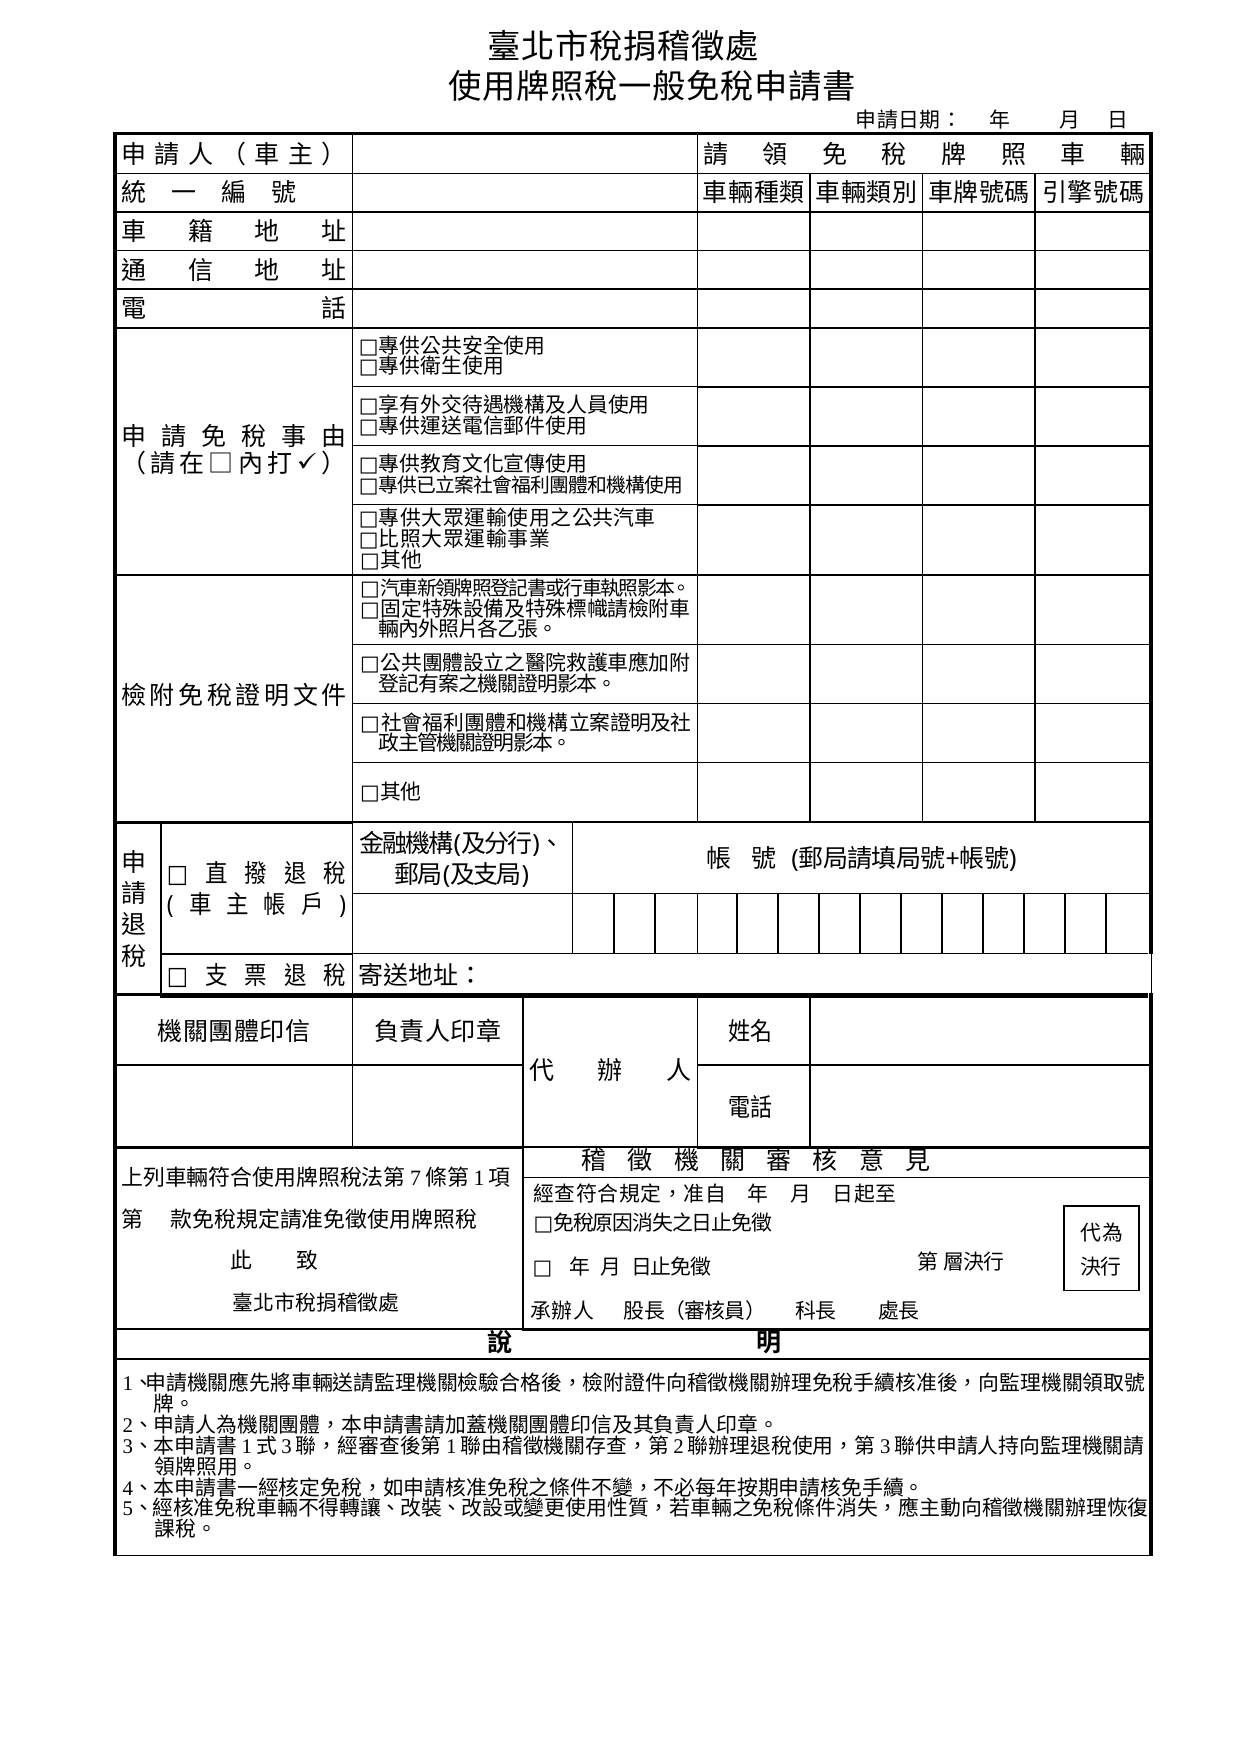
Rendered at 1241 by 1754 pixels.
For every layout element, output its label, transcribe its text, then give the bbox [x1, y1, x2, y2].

table_cell [698, 329, 809, 386]
table_cell [811, 251, 922, 288]
table_cell [923, 329, 1034, 386]
table_cell [656, 894, 697, 953]
table_cell [573, 894, 613, 953]
text 臺北市稅捐稽徵處 [118, 30, 1128, 66]
table_cell [1025, 894, 1064, 953]
table_cell [923, 763, 1034, 821]
table_cell □社會福利團體和機構立案證明及社政主管機關證明影本。 [353, 704, 697, 762]
table_cell [943, 894, 982, 953]
table_cell [811, 576, 922, 644]
table_cell [811, 704, 922, 762]
table_cell □專供大眾運輸使用之公共汽車 □比照大眾運輸事業 □其他 [353, 505, 697, 574]
table_cell 電話 [698, 1066, 809, 1146]
table_cell [698, 763, 809, 821]
table_cell [1036, 329, 1149, 386]
table_cell □享有外交待遇機構及人員使用 □專供運送電信郵件使用 [353, 387, 697, 445]
table_cell [820, 894, 859, 953]
table_cell [923, 388, 1034, 445]
table_cell 通信地址 [117, 251, 352, 288]
table_cell [738, 894, 777, 953]
table_cell [923, 251, 1034, 288]
table_cell [811, 763, 922, 821]
table_cell [1036, 704, 1149, 762]
table_cell [811, 447, 922, 504]
table_cell 帳 號 (郵局請填局號+帳號) [573, 823, 1149, 893]
table_cell [923, 704, 1034, 762]
table_cell [779, 894, 818, 953]
table_cell [1107, 894, 1149, 953]
table_cell □支票退稅 [162, 955, 352, 993]
table_cell [353, 894, 572, 953]
table_cell [117, 1066, 352, 1146]
table_cell [811, 645, 922, 703]
table_cell 電話 [117, 290, 352, 327]
table_cell 寄送地址： [353, 953, 1151, 993]
table_cell [923, 213, 1034, 250]
list 使用牌照稅一般免稅申請書 [156, 66, 1128, 107]
table_header 請領免稅牌照車輛 [698, 135, 1149, 172]
table_cell □其他 [353, 763, 697, 821]
table_cell [923, 447, 1034, 504]
table_cell [1036, 447, 1149, 504]
table_cell [1036, 645, 1149, 703]
table_cell [698, 251, 809, 288]
table_cell [902, 894, 941, 953]
table_cell 負責人印章 [353, 998, 522, 1064]
table_cell [353, 213, 697, 250]
table_cell [811, 290, 922, 327]
table_cell [1036, 576, 1149, 644]
table_cell □汽車新領牌照登記書或行車執照影本。 □固定特殊設備及特殊標幟請檢附車輛內外照片各乙張。 [353, 576, 697, 644]
table_cell [1036, 251, 1149, 288]
table_cell [353, 174, 697, 211]
table_cell [984, 894, 1023, 953]
table_cell 上列車輛符合使用牌照稅法第7條第1項 第 款免稅規定請准免徵使用牌照稅 此 致 臺北市稅捐稽徵處 [117, 1149, 522, 1328]
table_cell [1036, 213, 1149, 250]
table_cell [698, 704, 809, 762]
table_cell [1066, 894, 1105, 953]
table_cell 檢附免稅證明文件 [117, 576, 352, 821]
table_cell [698, 388, 809, 445]
table_cell □專供公共安全使用 □專供衛生使用 [353, 329, 697, 386]
table_cell [861, 894, 900, 953]
table_header [353, 135, 697, 172]
table_cell [1036, 506, 1149, 574]
table_cell 車籍地址 [117, 213, 352, 250]
table_cell 申請免稅事由 （請在□內打） [117, 329, 352, 574]
table_cell 申請退稅 [117, 824, 160, 993]
table_cell [698, 506, 809, 574]
table_cell [1036, 388, 1149, 445]
table_header 申請人（車主） [117, 135, 352, 172]
table_cell [1036, 763, 1149, 821]
table_cell [923, 645, 1034, 703]
table_cell [923, 290, 1034, 327]
table_cell [698, 290, 809, 327]
table_cell [698, 213, 809, 250]
table_cell 稽 徵 機 關 審 核 意 見 [524, 1148, 1149, 1177]
table_cell [698, 894, 736, 953]
table_cell [698, 645, 809, 703]
table_cell □專供教育文化宣傳使用 □專供已立案社會福利團體和機構使用 [353, 446, 697, 504]
table_cell [353, 290, 697, 327]
table_cell □公共團體設立之醫院救護車應加附登記有案之機關證明影本。 [353, 645, 697, 703]
table_cell [811, 213, 922, 250]
table_cell 說 明 [117, 1330, 1149, 1358]
table_cell 姓名 [698, 998, 809, 1064]
table_cell 1、申請機關應先將車輛送請監理機關檢驗合格後，檢附證件向稽徵機關辦理免稅手續核准後，向監理機關領取號牌。 2、申請人為機關團體，本申請書請加蓋機關團體印信及其負責人印章。 3、本申請書1式3聯，經審查後第1聯由稽徵機關存查，第2聯辦理退稅使用，第3聯供申請人持向監理機關請領牌照用。 4、本申請書一經核定免稅，如申請核准免稅之條件不變，不必每年按期申請核免手續。 5、經核准免稅車輛不得轉讓、改裝、改設或變更使用性質，若車輛之免稅條件消失，應主動向稽徵機關辦理恢復課稅。 [117, 1360, 1149, 1555]
table_cell [923, 576, 1034, 644]
table_cell [811, 506, 922, 574]
table_cell [811, 329, 922, 386]
table_cell 機關團體印信 [117, 996, 352, 1064]
table_cell 車牌號碼 [923, 174, 1034, 211]
table_cell [923, 506, 1034, 574]
table_cell 金融機構(及分行)、 郵局(及支局) [353, 823, 572, 893]
table_cell □直撥退稅 (車主帳戶) [162, 824, 352, 953]
table_cell [698, 447, 809, 504]
table_cell [811, 388, 922, 445]
table_cell [811, 993, 1149, 1064]
table_cell 引擎號碼 [1036, 174, 1149, 211]
table_cell [811, 1066, 1149, 1146]
table_cell 車輛類別 [811, 174, 922, 211]
table_cell 代辦人 [524, 998, 697, 1146]
table_cell 經查符合規定，准自 年 月 日起至 □免稅原因消失之日止免徵 □ 年 月 日止免徵 承辦人 股長（審核員） 科長 處長 [524, 1178, 1149, 1328]
table_cell [1036, 290, 1149, 327]
text 申請日期： 年 月 日 [118, 107, 1128, 132]
table_cell [353, 1066, 522, 1146]
table_cell 統一編號 [117, 174, 352, 211]
table_cell [615, 894, 654, 953]
table_cell [698, 576, 809, 644]
table_cell [353, 251, 697, 288]
table_cell 車輛種類 [698, 174, 809, 211]
